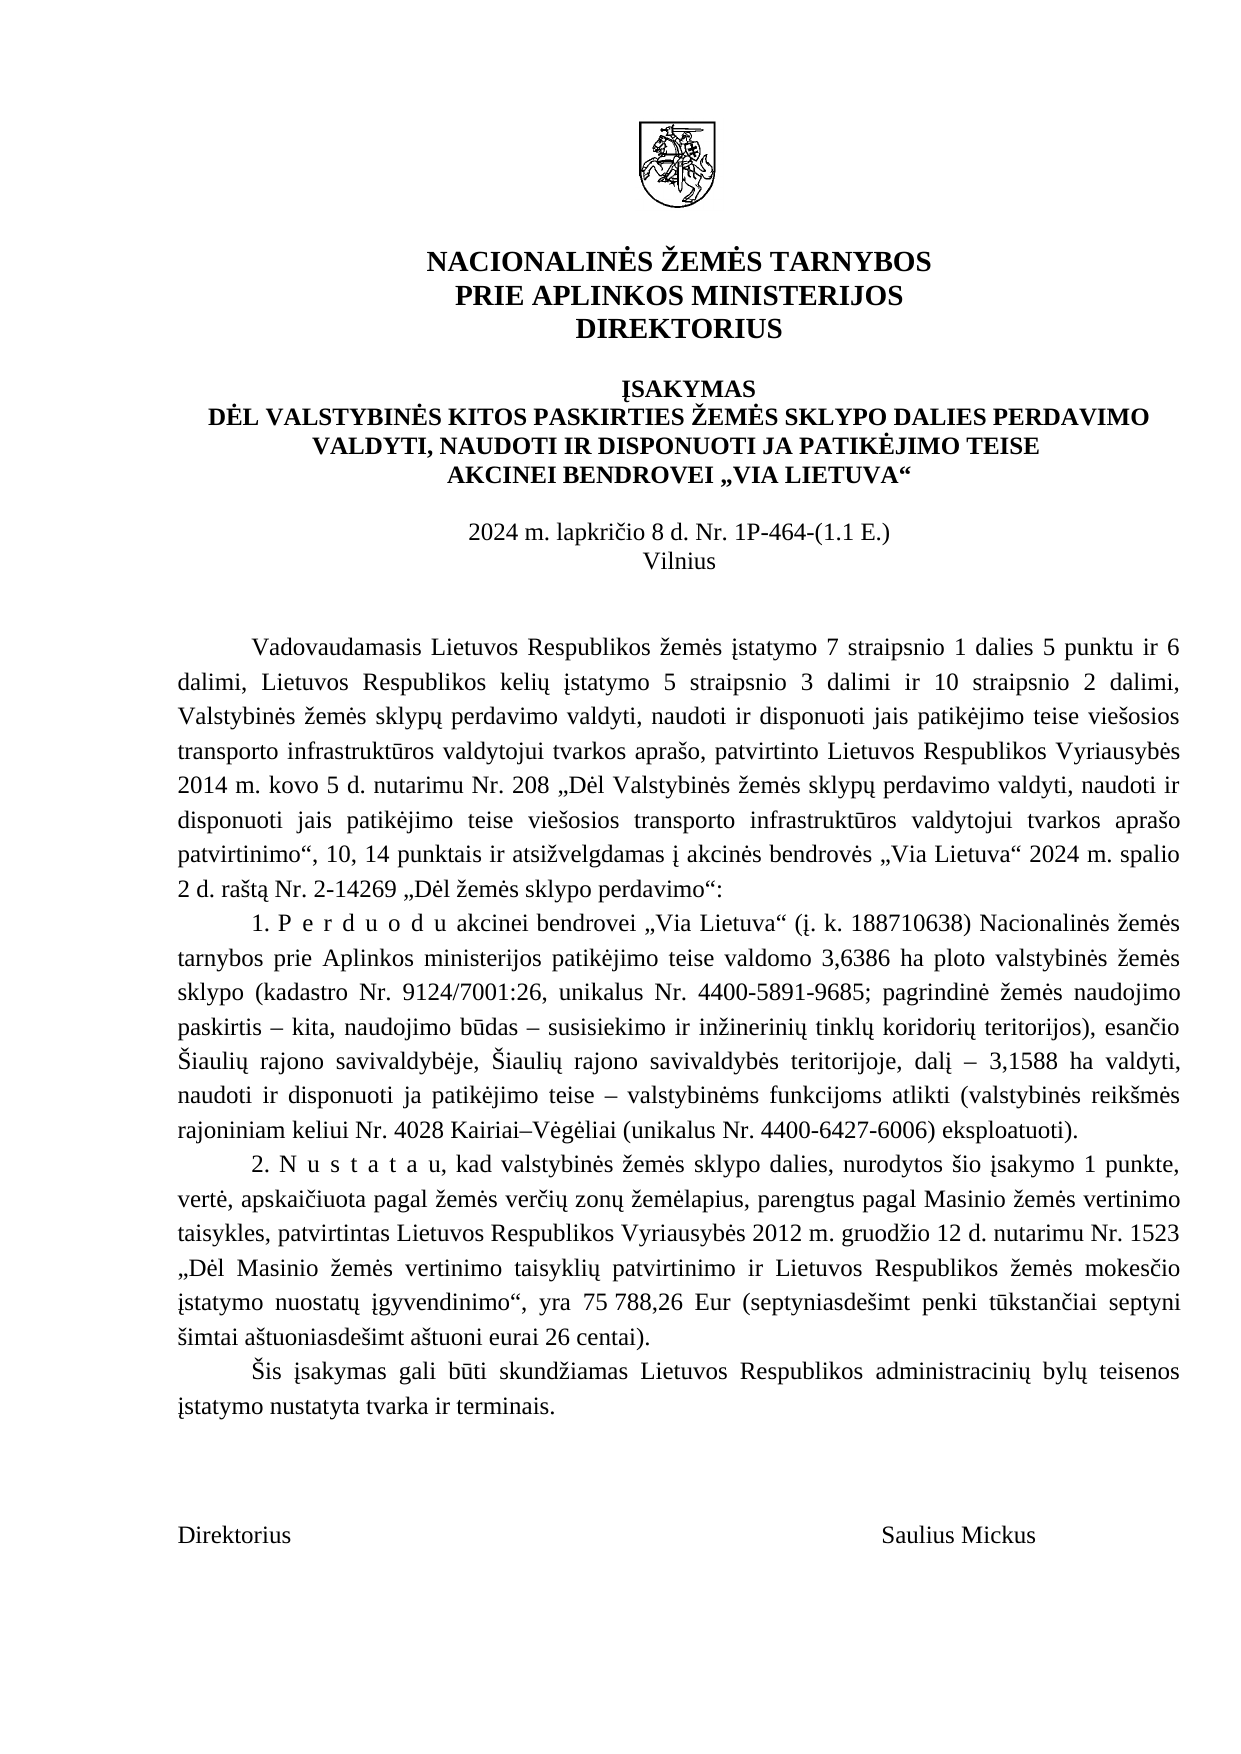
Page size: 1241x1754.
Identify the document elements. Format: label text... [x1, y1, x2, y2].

text PRIE APLINKOS MINISTERIJOS [177, 278, 1181, 311]
text Šis įsakymas gali būti skundžiamas Lietuvos Respublikos administracinių bylų teisenos įstatymo nustatyta tvarka ir terminais. [177, 1356, 1181, 1420]
text Direktorius Saulius Mickus [177, 1520, 1181, 1549]
text AKCINEI BENDROVEI „VIA LIETUVA“ [177, 460, 1181, 489]
text 2024 m. lapkričio 8 d. Nr. 1P-464-(1.1 E.) [177, 517, 1181, 546]
text ĮSAKYMAS [196, 374, 1181, 402]
text Vadovaudamasis Lietuvos Respublikos žemės įstatymo 7 straipsnio 1 dalies 5 punktu ir 6 dalimi, Lietuvos Respublikos kelių įstatymo 5 straipsnio 3 dalimi ir 10 straipsnio 2 dalimi, Valstybinės žemės sklypų perdavimo valdyti, naudoti ir disponuoti jais patikėjimo teise viešosios transporto infrastruktūros valdytojui tvarkos aprašo, patvirtinto Lietuvos Respublikos Vyriausybės 2014 m. kovo 5 d. nutarimu Nr. 208 „Dėl Valstybinės žemės sklypų perdavimo valdyti, naudoti ir disponuoti jais patikėjimo teise viešosios transporto infrastruktūros valdytojui tvarkos aprašo patvirtinimo“, 10, 14 punktais ir atsižvelgdamas į akcinės bendrovės „Via Lietuva“ 2024 m. spalio 2 d. raštą Nr. 2-14269 „Dėl žemės sklypo perdavimo“: [177, 632, 1181, 902]
text 2. Nustatau, kad valstybinės žemės sklypo dalies, nurodytos šio įsakymo 1 punkte, vertė, apskaičiuota pagal žemės verčių zonų žemėlapius, parengtus pagal Masinio žemės vertinimo taisykles, patvirtintas Lietuvos Respublikos Vyriausybės 2012 m. gruodžio 12 d. nutarimu Nr. 1523 „Dėl Masinio žemės vertinimo taisyklių patvirtinimo ir Lietuvos Respublikos žemės mokesčio įstatymo nuostatų įgyvendinimo“, yra 75 788,26 Eur (septyniasdešimt penki tūkstančiai septyni šimtai aštuoniasdešimt aštuoni eurai 26 centai). [177, 1149, 1181, 1351]
text Vilnius [177, 546, 1181, 575]
text 1. Perduodu akcinei bendrovei „Via Lietuva“ (į. k. 188710638) Nacionalinės žemės tarnybos prie Aplinkos ministerijos patikėjimo teise valdomo 3,6386 ha ploto valstybinės žemės sklypo (kadastro Nr. 9124/7001:26, unikalus Nr. 4400-5891-9685; pagrindinė žemės naudojimo paskirtis – kita, naudojimo būdas – susisiekimo ir inžinerinių tinklų koridorių teritorijos), esančio Šiaulių rajono savivaldybėje, Šiaulių rajono savivaldybės teritorijoje, dalį – 3,1588 ha valdyti, naudoti ir disponuoti ja patikėjimo teise – valstybinėms funkcijoms atlikti (valstybinės reikšmės rajoniniam keliui Nr. 4028 Kairiai–Vėgėliai (unikalus Nr. 4400-6427-6006) eksploatuoti). [177, 908, 1181, 1144]
text DIREKTORIUS [177, 311, 1181, 345]
text NACIONALINĖS ŽEMĖS TARNYBOS [177, 244, 1181, 278]
text DĖL VALSTYBINĖS Kitos paskirties ŽEMĖS SKLYPo DALIES PERDAVIMO VALDYTI, NAUDOTI IR DISPONUOTI JA PATIKĖJIMO TEISe [177, 402, 1181, 460]
